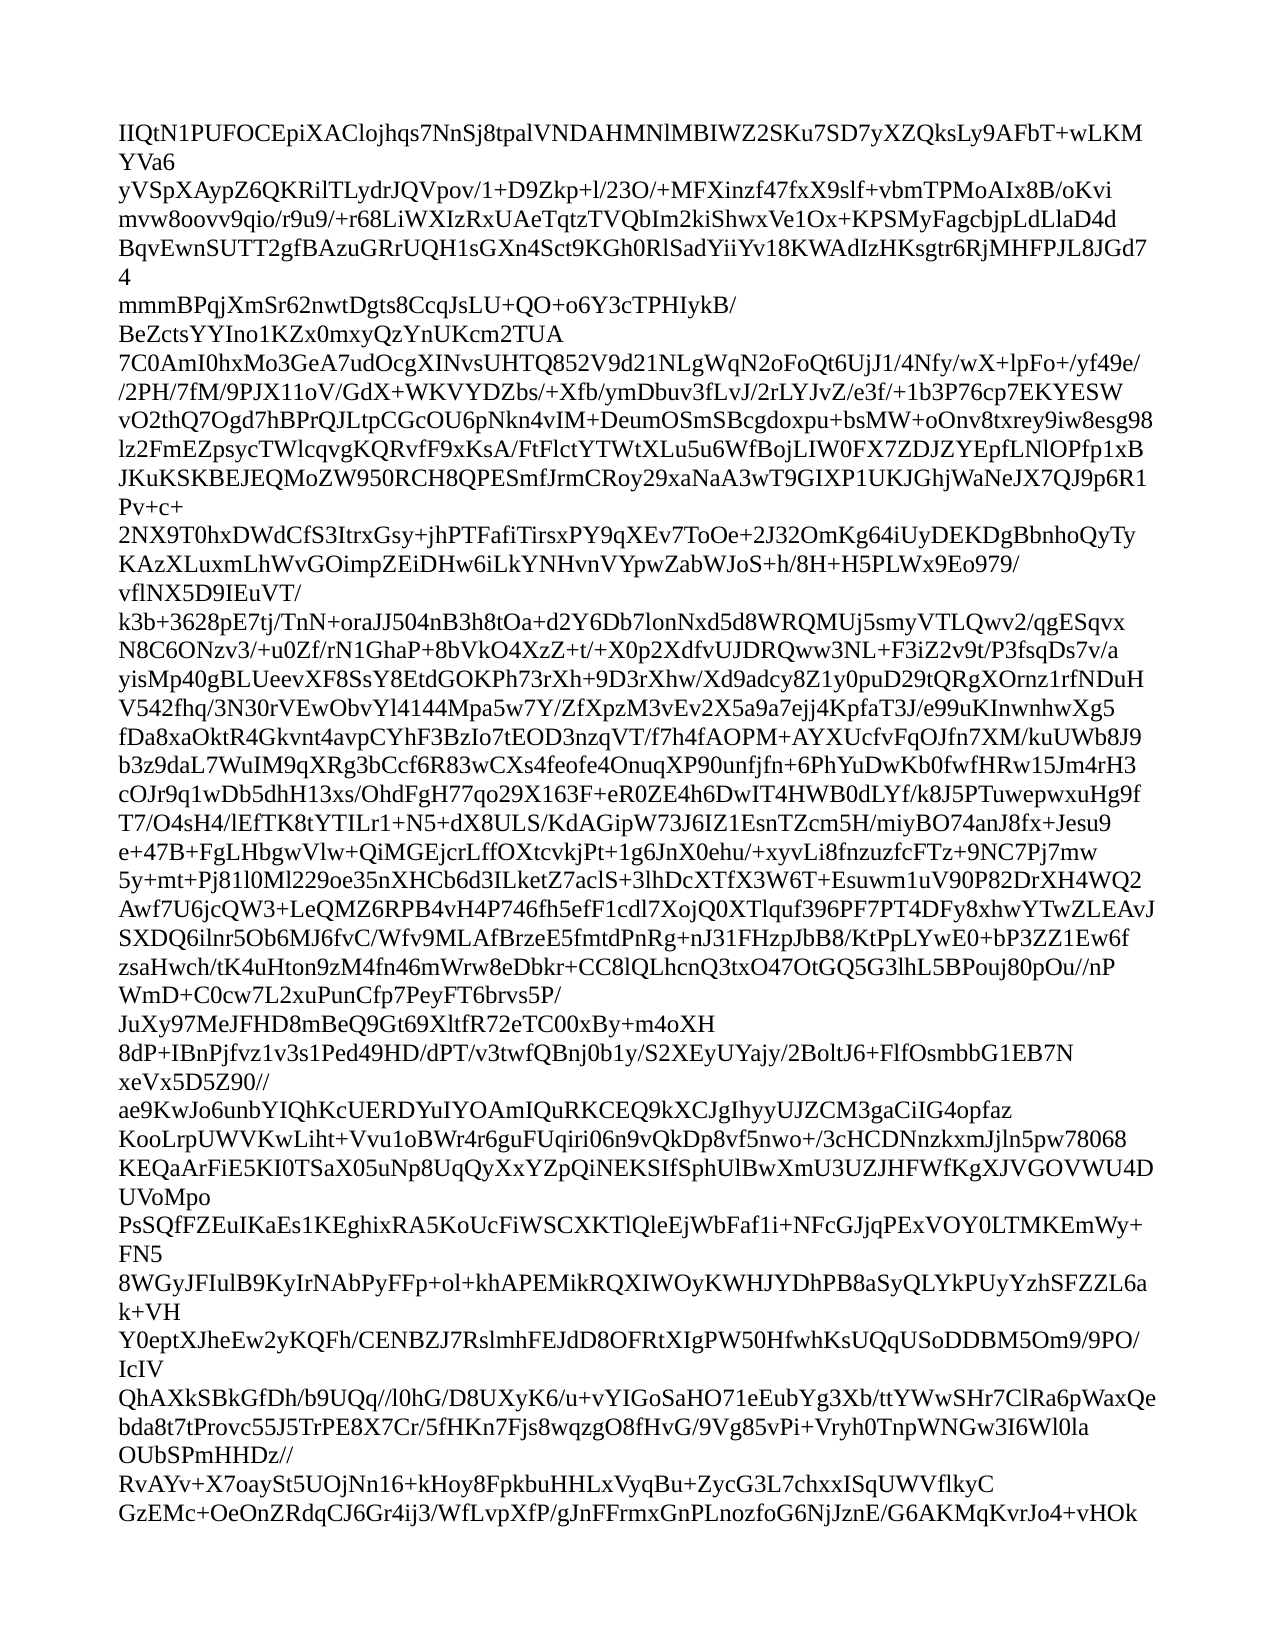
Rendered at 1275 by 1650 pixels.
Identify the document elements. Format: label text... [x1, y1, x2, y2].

text zsaHwch/tK4uHton9zM4fn46mWrw8eDbkr+CC8lQLhcnQ3txO47OtGQ5G3lhL5BPouj80pOu//nP [118, 952, 1157, 981]
text mmmBPqjXmSr62nwtDgts8CcqJsLU+QO+o6Y3cTPHIykB/BeZctsYYIno1KZx0mxyQzYnUKcm2TUA [118, 291, 1157, 348]
text IIQtN1PUFOCEpiXAClojhqs7NnSj8tpalVNDAHMNlMBIWZ2SKu7SD7yXZQksLy9AFbT+wLKMYVa6 [118, 118, 1157, 176]
text T7/O4sH4/lEfTK8tYTILr1+N5+dX8ULS/KdAGipW73J6IZ1EsnTZcm5H/miyBO74anJ8fx+Jesu9 [118, 808, 1157, 837]
text JKuKSKBEJEQMoZW950RCH8QPESmfJrmCRoy29xaNaA3wT9GIXP1UKJGhjWaNeJX7QJ9p6R1Pv+c+ [118, 463, 1157, 521]
text bda8t7tProvc55J5TrPE8X7Cr/5fHKn7Fjs8wqzgO8fHvG/9Vg85vPi+Vryh0TnpWNGw3I6Wl0la [118, 1412, 1157, 1441]
text BqvEwnSUTT2gfBAzuGRrUQH1sGXn4Sct9KGh0RlSadYiiYv18KWAdIzHKsgtr6RjMHFPJL8JGd74 [118, 233, 1157, 291]
text N8C6ONzv3/+u0Zf/rN1GhaP+8bVkO4XzZ+t/+X0p2XdfvUJDRQww3NL+F3iZ2v9t/P3fsqDs7v/a [118, 636, 1157, 664]
text fDa8xaOktR4Gkvnt4avpCYhF3BzIo7tEOD3nzqVT/f7h4fAOPM+AYXUcfvFqOJfn7XM/kuUWb8J9 [118, 722, 1157, 751]
text xeVx5D5Z90//ae9KwJo6unbYIQhKcUERDYuIYOAmIQuRKCEQ9kXCJgIhyyUJZCM3gaCiIG4opfaz [118, 1067, 1157, 1124]
text PsSQfFZEuIKaEs1KEghixRA5KoUcFiWSCXKTlQleEjWbFaf1i+NFcGJjqPExVOY0LTMKEmWy+FN5 [118, 1211, 1157, 1268]
text KAzXLuxmLhWvGOimpZEiDHw6iLkYNHvnVYpwZabWJoS+h/8H+H5PLWx9Eo979/vflNX5D9IEuVT/ [118, 549, 1157, 607]
text 8WGyJFIulB9KyIrNAbPyFFp+ol+khAPEMikRQXIWOyKWHJYDhPB8aSyQLYkPUyYzhSFZZL6ak+VH [118, 1268, 1157, 1326]
text /2PH/7fM/9PJX11oV/GdX+WKVYDZbs/+Xfb/ymDbuv3fLvJ/2rLYJvZ/e3f/+1b3P76cp7EKYESW [118, 377, 1157, 406]
text SXDQ6ilnr5Ob6MJ6fvC/Wfv9MLAfBrzeE5fmtdPnRg+nJ31FHzpJbB8/KtPpLYwE0+bP3ZZ1Ew6f [118, 923, 1157, 952]
text 5y+mt+Pj81l0Ml229oe35nXHCb6d3ILketZ7aclS+3lhDcXTfX3W6T+Esuwm1uV90P82DrXH4WQ2 [118, 866, 1157, 894]
text KooLrpUWVKwLiht+Vvu1oBWr4r6guFUqiri06n9vQkDp8vf5nwo+/3cHCDNnzkxmJjln5pw78068 [118, 1124, 1157, 1153]
text WmD+C0cw7L2xuPunCfp7PeyFT6brvs5P/JuXy97MeJFHD8mBeQ9Gt69XltfR72eTC00xBy+m4oXH [118, 981, 1157, 1038]
text b3z9daL7WuIM9qXRg3bCcf6R83wCXs4feofe4OnuqXP90unfjfn+6PhYuDwKb0fwfHRw15Jm4rH3 [118, 751, 1157, 779]
text vO2thQ7Ogd7hBPrQJLtpCGcOU6pNkn4vIM+DeumOSmSBcgdoxpu+bsMW+oOnv8txrey9iw8esg98 [118, 406, 1157, 434]
text QhAXkSBkGfDh/b9UQq//l0hG/D8UXyK6/u+vYIGoSaHO71eEubYg3Xb/ttYWwSHr7ClRa6pWaxQe [118, 1383, 1157, 1412]
text GzEMc+OeOnZRdqCJ6Gr4ij3/WfLvpXfP/gJnFFrmxGnPLnozfoG6NjJznE/G6AKMqKvrJo4+vHOk [118, 1498, 1157, 1527]
text lz2FmEZpsycTWlcqvgKQRvfF9xKsA/FtFlctYTWtXLu5u6WfBojLIW0FX7ZDJZYEpfLNlOPfp1xB [118, 434, 1157, 463]
text Y0eptXJheEw2yKQFh/CENBZJ7RslmhFEJdD8OFRtXIgPW50HfwhKsUQqUSoDDBM5Om9/9PO/IcIV [118, 1326, 1157, 1383]
text V542fhq/3N30rVEwObvYl4144Mpa5w7Y/ZfXpzM3vEv2X5a9a7ejj4KpfaT3J/e99uKInwnhwXg5 [118, 693, 1157, 722]
text yVSpXAypZ6QKRilTLydrJQVpov/1+D9Zkp+l/23O/+MFXinzf47fxX9slf+vbmTPMoAIx8B/oKvi [118, 176, 1157, 204]
text Awf7U6jcQW3+LeQMZ6RPB4vH4P746fh5efF1cdl7XojQ0XTlquf396PF7PT4DFy8xhwYTwZLEAvJ [118, 894, 1157, 923]
text cOJr9q1wDb5dhH13xs/OhdFgH77qo29X163F+eR0ZE4h6DwIT4HWB0dLYf/k8J5PTuwepwxuHg9f [118, 779, 1157, 808]
text 8dP+IBnPjfvz1v3s1Ped49HD/dPT/v3twfQBnj0b1y/S2XEyUYajy/2BoltJ6+FlfOsmbbG1EB7N [118, 1038, 1157, 1067]
text e+47B+FgLHbgwVlw+QiMGEjcrLffOXtcvkjPt+1g6JnX0ehu/+xyvLi8fnzuzfcFTz+9NC7Pj7mw [118, 837, 1157, 866]
text mvw8oovv9qio/r9u9/+r68LiWXIzRxUAeTqtzTVQbIm2kiShwxVe1Ox+KPSMyFagcbjpLdLlaD4d [118, 204, 1157, 233]
text yisMp40gBLUeevXF8SsY8EtdGOKPh73rXh+9D3rXhw/Xd9adcy8Z1y0puD29tQRgXOrnz1rfNDuH [118, 664, 1157, 693]
text 7C0AmI0hxMo3GeA7udOcgXINvsUHTQ852V9d21NLgWqN2oFoQt6UjJ1/4Nfy/wX+lpFo+/yf49e/ [118, 348, 1157, 377]
text 2NX9T0hxDWdCfS3ItrxGsy+jhPTFafiTirsxPY9qXEv7ToOe+2J32OmKg64iUyDEKDgBbnhoQyTy [118, 521, 1157, 549]
text OUbSPmHHDz//RvAYv+X7oaySt5UOjNn16+kHoy8FpkbuHHLxVyqBu+ZycG3L7chxxISqUWVflkyC [118, 1441, 1157, 1498]
text k3b+3628pE7tj/TnN+oraJJ504nB3h8tOa+d2Y6Db7lonNxd5d8WRQMUj5smyVTLQwv2/qgESqvx [118, 607, 1157, 636]
text KEQaArFiE5KI0TSaX05uNp8UqQyXxYZpQiNEKSIfSphUlBwXmU3UZJHFWfKgXJVGOVWU4DUVoMpo [118, 1153, 1157, 1211]
